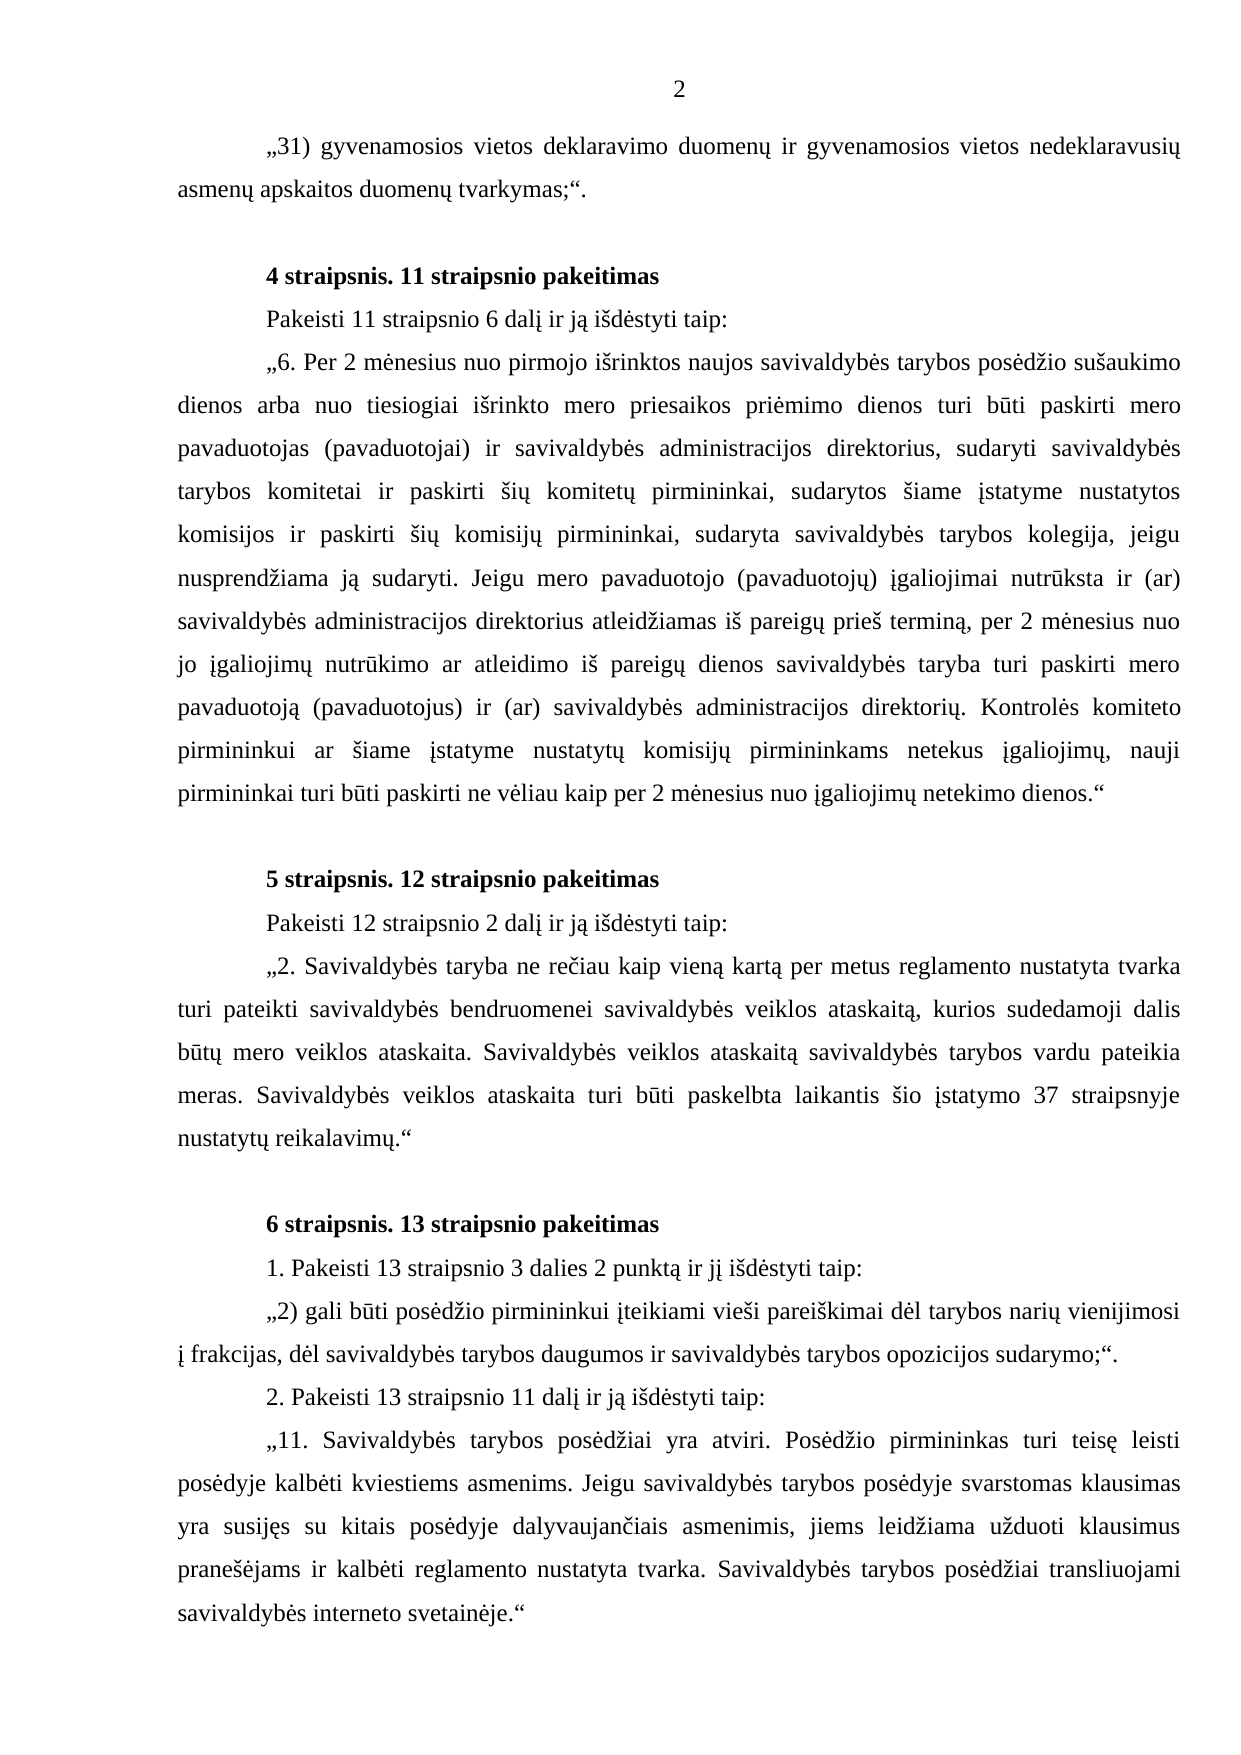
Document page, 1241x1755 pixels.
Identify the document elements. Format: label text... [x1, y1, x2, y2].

text „2. Savivaldybės taryba ne rečiau kaip vieną kartą per metus reglamento nustatyta tvarka turi pateikti savivaldybės bendruomenei savivaldybės veiklos ataskaitą, kurios sudedamoji dalis būtų mero veiklos ataskaita. Savivaldybės veiklos ataskaitą savivaldybės tarybos vardu pateikia meras. Savivaldybės veiklos ataskaita turi būti paskelbta laikantis šio įstatymo 37 straipsnyje nustatytų reikalavimų.“ [177, 951, 1181, 1152]
text „11. Savivaldybės tarybos posėdžiai yra atviri. Posėdžio pirmininkas turi teisę leisti posėdyje kalbėti kviestiems asmenims. Jeigu savivaldybės tarybos posėdyje svarstomas klausimas yra susijęs su kitais posėdyje dalyvaujančiais asmenimis, jiems leidžiama užduoti klausimus pranešėjams ir kalbėti reglamento nustatyta tvarka. Savivaldybės tarybos posėdžiai transliuojami savivaldybės interneto svetainėje.“ [177, 1425, 1181, 1626]
text „6. Per 2 mėnesius nuo pirmojo išrinktos naujos savivaldybės tarybos posėdžio sušaukimo dienos arba nuo tiesiogiai išrinkto mero priesaikos priėmimo dienos turi būti paskirti mero pavaduotojas (pavaduotojai) ir savivaldybės administracijos direktorius, sudaryti savivaldybės tarybos komitetai ir paskirti šių komitetų pirmininkai, sudarytos šiame įstatyme nustatytos komisijos ir paskirti šių komisijų pirmininkai, sudaryta savivaldybės tarybos kolegija, jeigu nusprendžiama ją sudaryti. Jeigu mero pavaduotojo (pavaduotojų) įgaliojimai nutrūksta ir (ar) savivaldybės administracijos direktorius atleidžiamas iš pareigų prieš terminą, per 2 mėnesius nuo jo įgaliojimų nutrūkimo ar atleidimo iš pareigų dienos savivaldybės taryba turi paskirti mero pavaduotoją (pavaduotojus) ir (ar) savivaldybės administracijos direktorių. Kontrolės komiteto pirmininkui ar šiame įstatyme nustatytų komisijų pirmininkams netekus įgaliojimų, nauji pirmininkai turi būti paskirti ne vėliau kaip per 2 mėnesius nuo įgaliojimų netekimo dienos.“ [177, 347, 1181, 807]
text 2. Pakeisti 13 straipsnio 11 dalį ir ją išdėstyti taip: [177, 1382, 1181, 1411]
text Pakeisti 11 straipsnio 6 dalį ir ją išdėstyti taip: [177, 304, 1181, 333]
text 1. Pakeisti 13 straipsnio 3 dalies 2 punktą ir jį išdėstyti taip: [177, 1253, 1181, 1281]
text 4 straipsnis. 11 straipsnio pakeitimas [177, 261, 1181, 289]
text Pakeisti 12 straipsnio 2 dalį ir ją išdėstyti taip: [177, 908, 1181, 936]
text 5 straipsnis. 12 straipsnio pakeitimas [177, 864, 1181, 893]
text „31) gyvenamosios vietos deklaravimo duomenų ir gyvenamosios vietos nedeklaravusių asmenų apskaitos duomenų tvarkymas;“. [177, 131, 1181, 203]
text „2) gali būti posėdžio pirmininkui įteikiami vieši pareiškimai dėl tarybos narių vienijimosi į frakcijas, dėl savivaldybės tarybos daugumos ir savivaldybės tarybos opozicijos sudarymo;“. [177, 1296, 1181, 1368]
text 6 straipsnis. 13 straipsnio pakeitimas [177, 1209, 1181, 1238]
